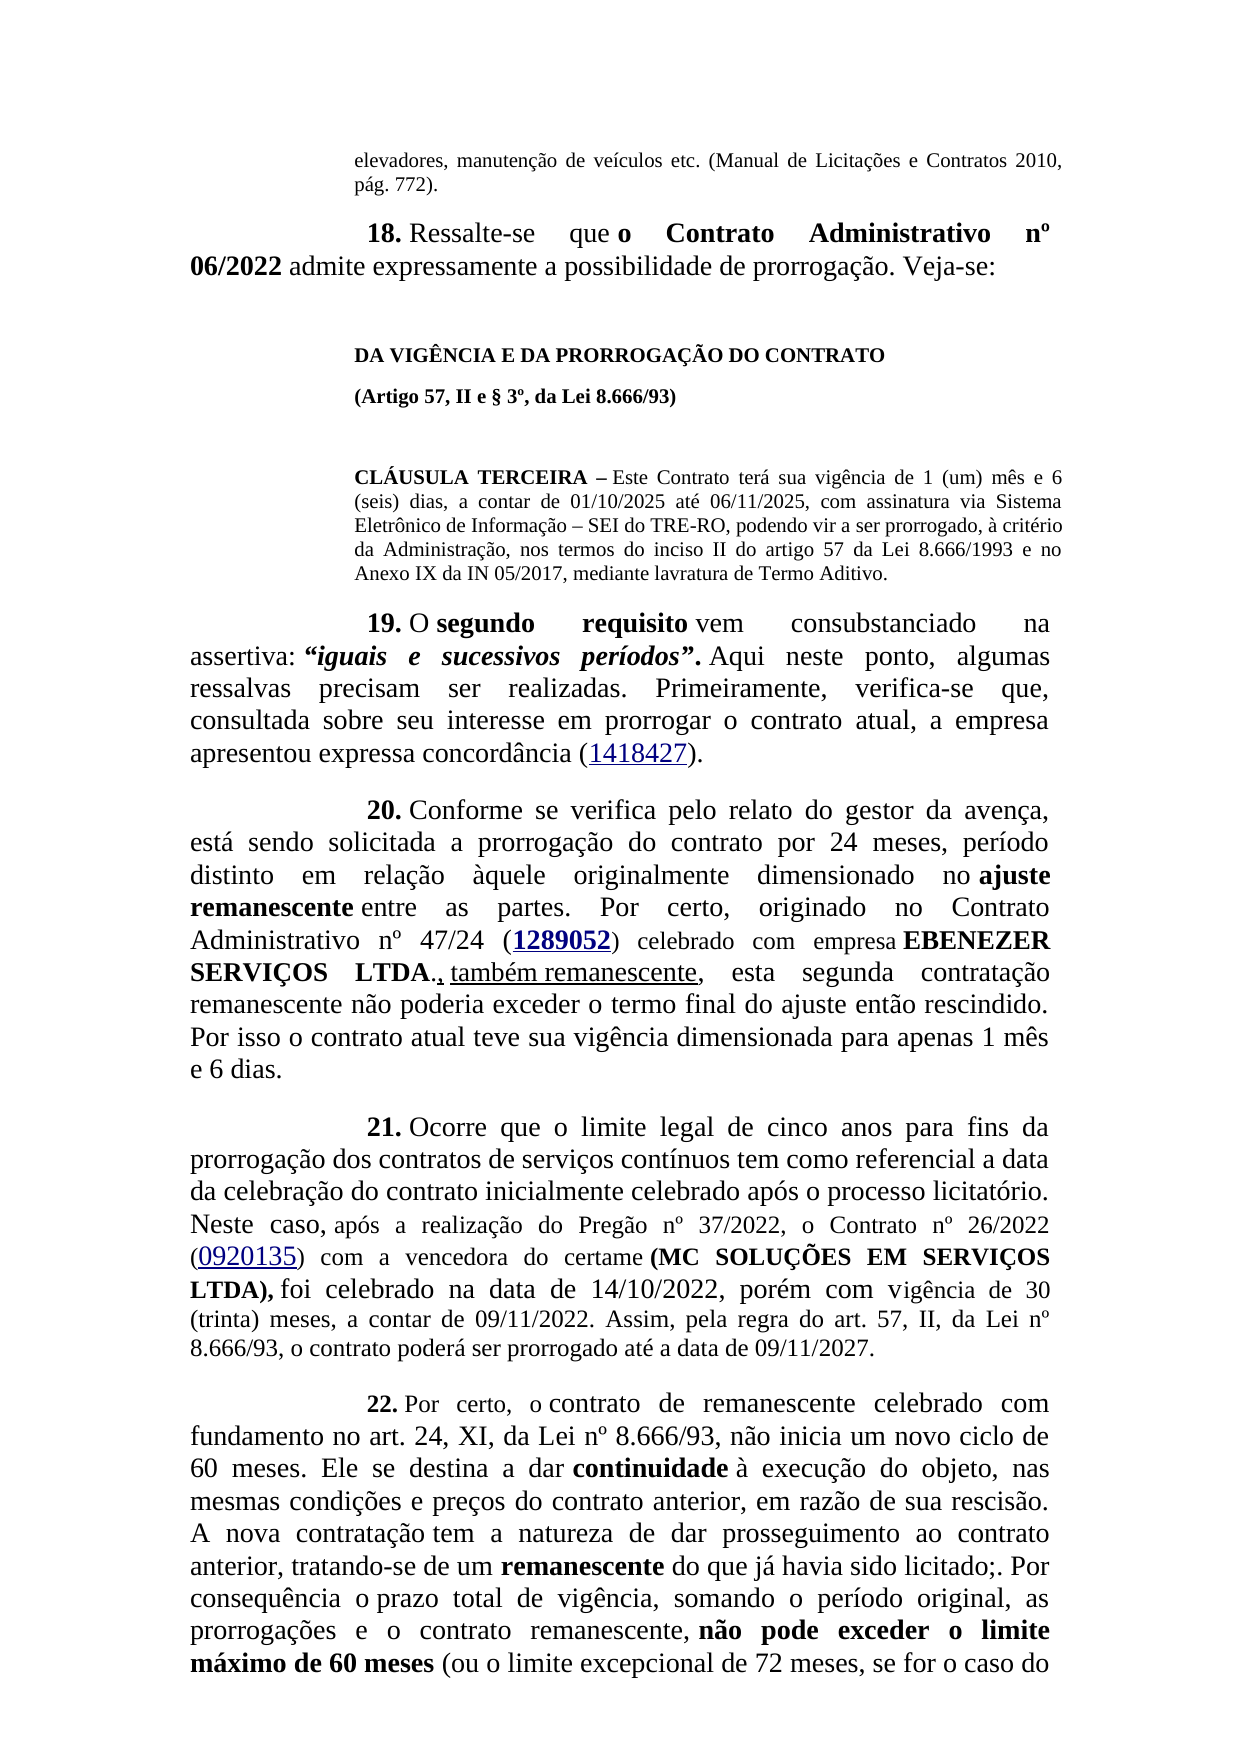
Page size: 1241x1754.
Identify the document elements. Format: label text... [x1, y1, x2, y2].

text 21. Ocorre que o limite legal de cinco anos para fins da prorrogação dos contratos de serviços contínuos tem como referencial a data da celebração do contrato inicialmente celebrado após o processo licitatório. Neste caso, após a realização do Pregão nº 37/2022, o Contrato nº 26/2022 (0920135) com a vencedora do certame (MC SOLUÇÕES EM SERVIÇOS LTDA), foi celebrado na data de 14/10/2022, porém com vigência de 30 (trinta) meses, a contar de 09/11/2022. Assim, pela regra do art. 57, II, da Lei nº 8.666/93, o contrato poderá ser prorrogado até a data de 09/11/2027. [190, 1110, 1051, 1362]
text 20. Conforme se verifica pelo relato do gestor da avença, está sendo solicitada a prorrogação do contrato por 24 meses, período distinto em relação àquele originalmente dimensionado no ajuste remanescente entre as partes. Por certo, originado no Contrato Administrativo nº 47/24 (1289052) celebrado com empresa EBENEZER SERVIÇOS LTDA., também remanescente, esta segunda contratação remanescente não poderia exceder o termo final do ajuste então rescindido. Por isso o contrato atual teve sua vigência dimensionada para apenas 1 mês e 6 dias. [190, 793, 1051, 1085]
text DA VIGÊNCIA E DA PRORROGAÇÃO DO CONTRATO [354, 343, 1063, 367]
text 22. Por certo, o contrato de remanescente celebrado com fundamento no art. 24, XI, da Lei nº 8.666/93, não inicia um novo ciclo de 60 meses. Ele se destina a dar continuidade à execução do objeto, nas mesmas condições e preços do contrato anterior, em razão de sua rescisão. A nova contratação tem a natureza de dar prosseguimento ao contrato anterior, tratando-se de um remanescente do que já havia sido licitado;. Por consequência o prazo total de vigência, somando o período original, as prorrogações e o contrato remanescente, não pode exceder o limite máximo de 60 meses (ou o limite excepcional de 72 meses, se for o caso do [190, 1387, 1051, 1678]
text 18. Ressalte-se que o Contrato Administrativo nº 06/2022 admite expressamente a possibilidade de prorrogação. Veja-se: [190, 216, 1051, 281]
text (Artigo 57, II e § 3º, da Lei 8.666/93) [354, 383, 1063, 408]
text CLÁUSULA TERCEIRA – Este Contrato terá sua vigência de 1 (um) mês e 6 (seis) dias, a contar de 01/10/2025 até 06/11/2025, com assinatura via Sistema Eletrônico de Informação – SEI do TRE-RO, podendo vir a ser prorrogado, à critério da Administração, nos termos do inciso II do artigo 57 da Lei 8.666/1993 e no Anexo IX da IN 05/2017, mediante lavratura de Termo Aditivo. [354, 465, 1063, 585]
text 19. O segundo requisito vem consubstanciado na assertiva: “iguais e sucessivos períodos”. Aqui neste ponto, algumas ressalvas precisam ser realizadas. Primeiramente, verifica-se que, consultada sobre seu interesse em prorrogar o contrato atual, a empresa apresentou expressa concordância (1418427). [190, 606, 1051, 768]
text elevadores, manutenção de veículos etc. (Manual de Licitações e Contratos 2010, pág. 772). [354, 147, 1063, 196]
